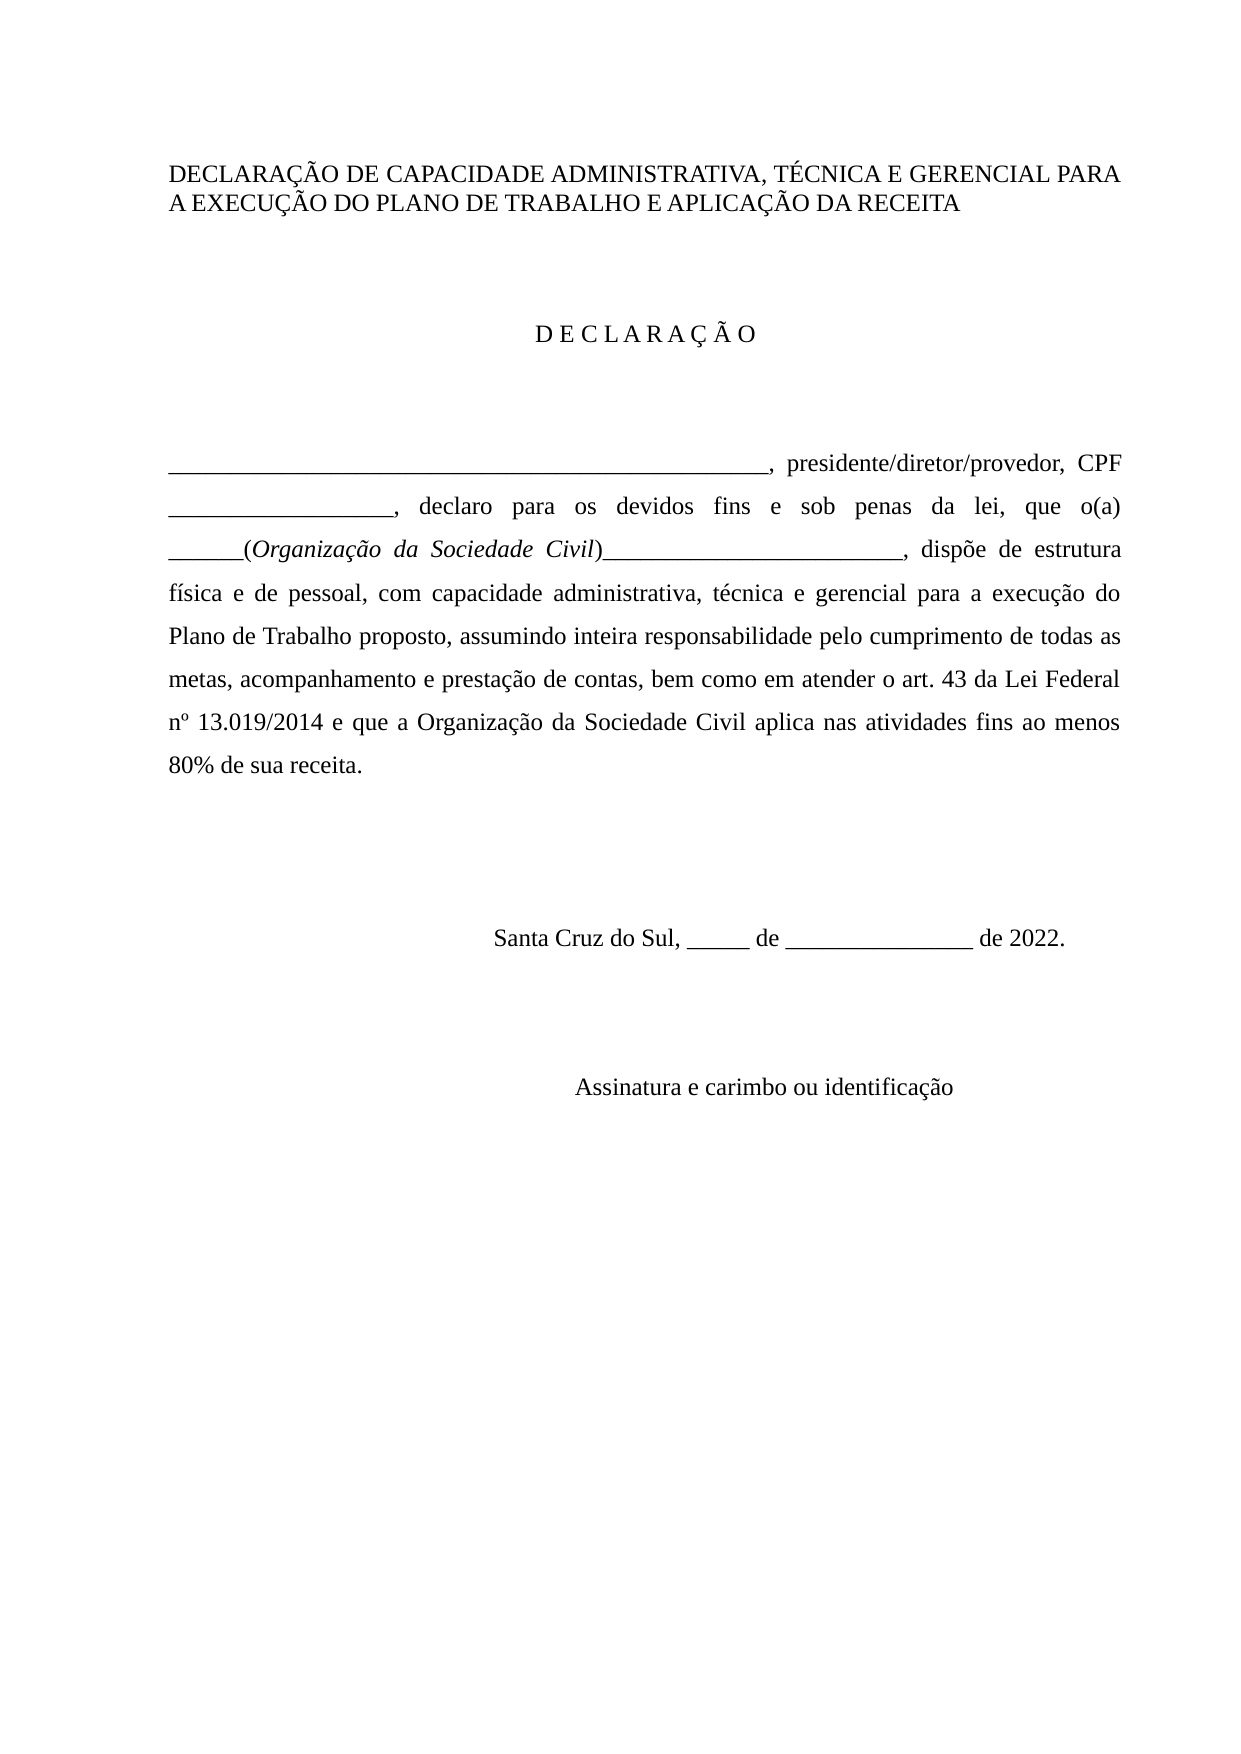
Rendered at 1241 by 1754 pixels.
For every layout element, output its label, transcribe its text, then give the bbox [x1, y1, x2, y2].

text D E C L A R A Ç Ã O [168, 319, 1122, 348]
text Santa Cruz do Sul, _____ de _______________ de 2022. [168, 923, 1122, 951]
text ________________________________________________, presidente/diretor/provedor, CPF __________________, declaro para os devidos fins e sob penas da lei, que o(a) ______(Organização da Sociedade Civil)________________________, dispõe de estrutura física e de pessoal, com capacidade administrativa, técnica e gerencial para a execução do Plano de Trabalho proposto, assumindo inteira responsabilidade pelo cumprimento de todas as metas, acompanhamento e prestação de contas, bem como em atender o art. 43 da Lei Federal nº 13.019/2014 e que a Organização da Sociedade Civil aplica nas atividades fins ao menos 80% de sua receita. [168, 448, 1122, 779]
text DECLARAÇÃO DE CAPACIDADE ADMINISTRATIVA, TÉCNICA E GERENCIAL PARA A EXECUÇÃO DO PLANO DE TRABALHO E APLICAÇÃO DA RECEITA [168, 159, 1122, 217]
text Assinatura e carimbo ou identificação [168, 1068, 1122, 1102]
